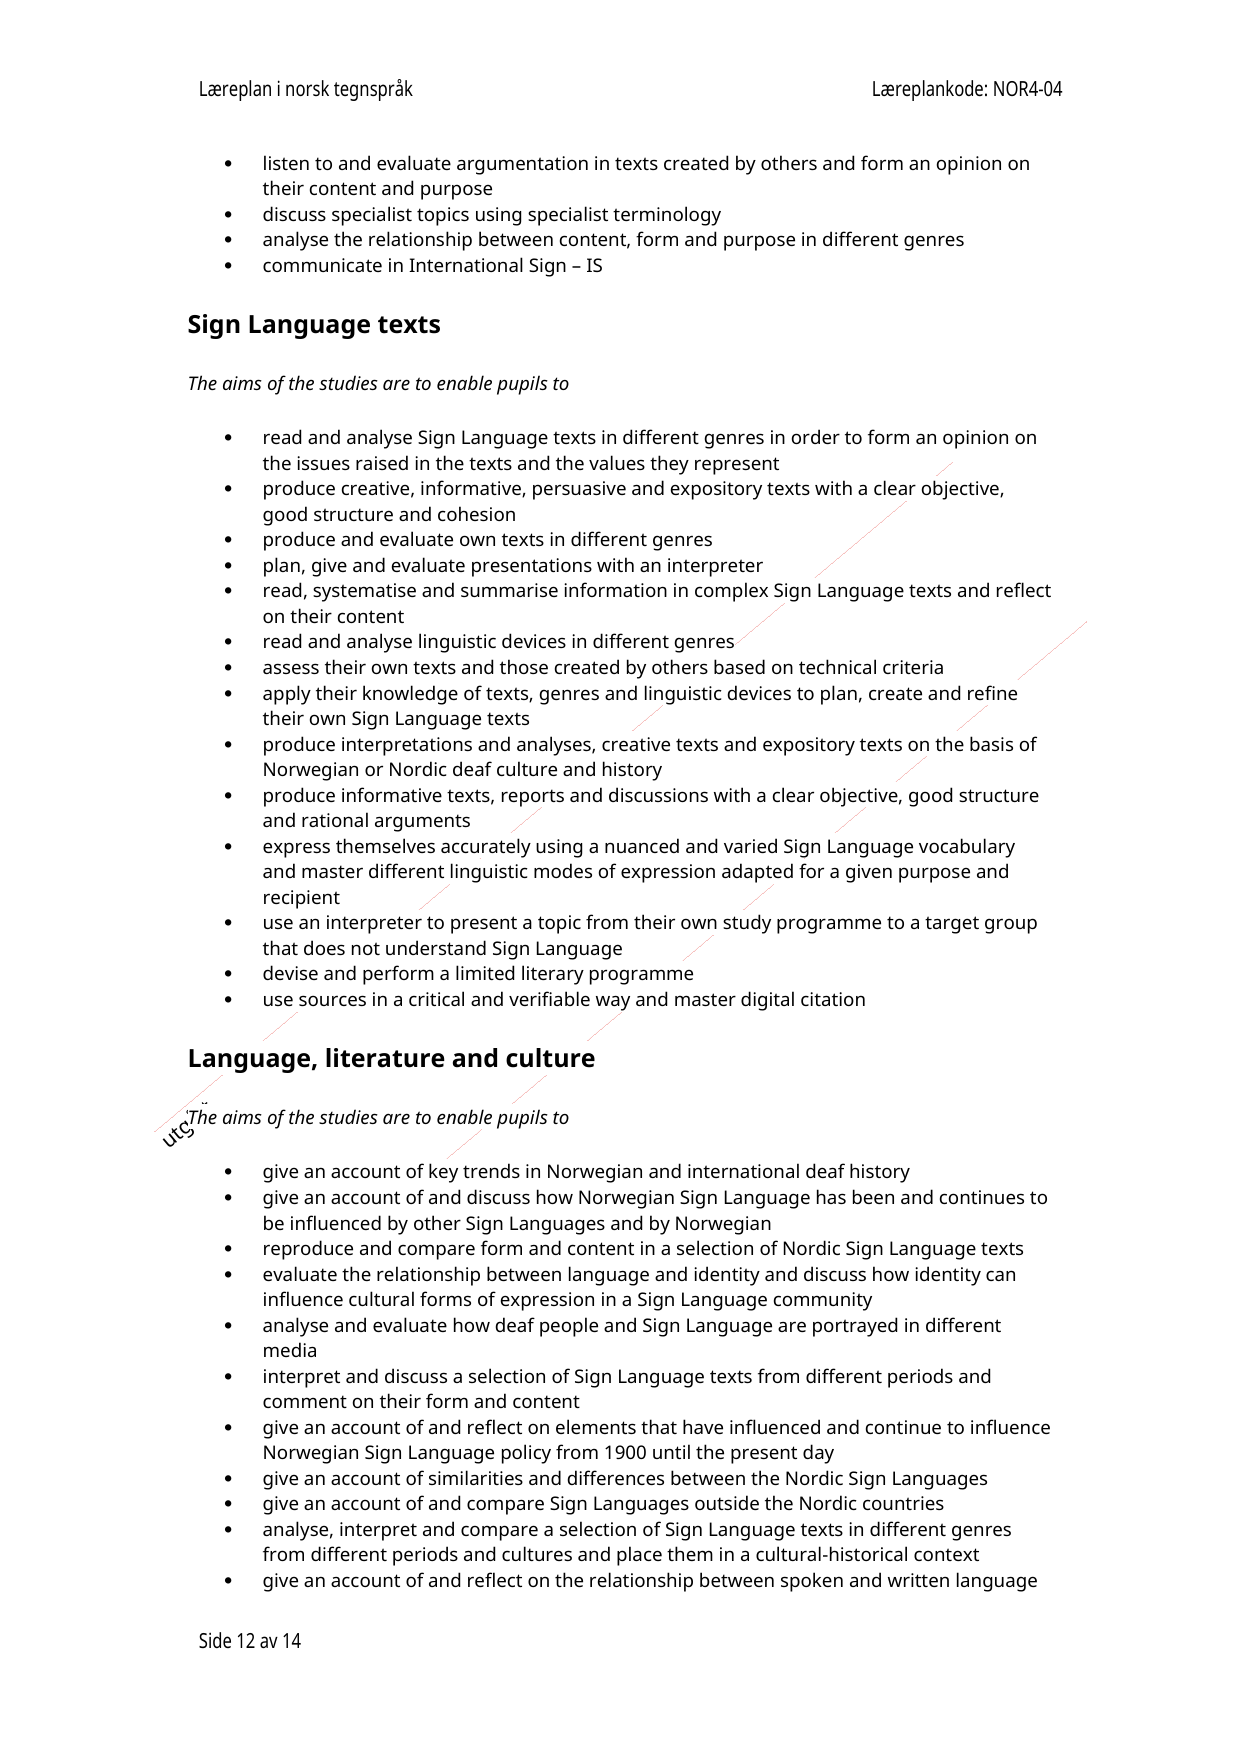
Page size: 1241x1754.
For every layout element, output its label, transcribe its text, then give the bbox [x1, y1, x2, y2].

list express themselves accurately using a nuanced and varied Sign Language vocabulary and master different linguistic modes of expression adapted for a given purpose and recipient [746, 833, 1053, 909]
subtitle Language, literature and culture [596, 1041, 1053, 1075]
list express themselves accurately using a nuanced and varied Sign Language vocabulary and master different linguistic modes of expression adapted for a given purpose and recipient [225, 833, 479, 909]
list produce and evaluate own texts in different genres [847, 527, 1053, 552]
list produce interpretations and analyses, creative texts and expository texts on the basis of Norwegian or Nordic deaf culture and history [662, 756, 925, 782]
list analyse, interpret and compare a selection of Sign Language texts in different genres from different periods and cultures and place them in a cultural-historical context [980, 1516, 1053, 1567]
text The aims of the studies are to enable pupils to [577, 1104, 1053, 1129]
list apply their knowledge of texts, genres and linguistic devices to plan, create and refine their own Sign Language texts [634, 705, 986, 731]
text The aims of the studies are to enable pupils to [577, 370, 1053, 396]
list plan, give and evaluate presentations with an interpreter [763, 552, 844, 578]
list assess their own texts and those created by others based on technical criteria [944, 654, 1046, 680]
list give an account of and discuss how Norwegian Sign Language has been and continues to be influenced by other Sign Languages and by Norwegian [772, 1184, 1053, 1235]
list apply their knowledge of texts, genres and linguistic devices to plan, create and refine their own Sign Language texts [958, 680, 1053, 731]
list give an account of and compare Sign Languages outside the Nordic countries [945, 1491, 1053, 1516]
list give an account of key trends in Norwegian and international deaf history [910, 1159, 1053, 1184]
list analyse the relationship between content, form and purpose in different genres [965, 227, 1053, 252]
list produce informative texts, reports and discussions with a clear objective, good structure and rational arguments [225, 782, 540, 833]
list produce and evaluate own texts in different genres [713, 527, 873, 552]
list use an interpreter to present a topic from their own study programme to a target group that does not understand Sign Language [684, 909, 1053, 961]
list express themselves accurately using a nuanced and varied Sign Language vocabulary and master different linguistic modes of expression adapted for a given purpose and recipient [422, 884, 772, 909]
list read, systematise and summarise information in complex Sign Language texts and reflect on their content [755, 578, 1053, 629]
list analyse and evaluate how deaf people and Sign Language are portrayed in different media [225, 1312, 1053, 1363]
list communicate in International Sign – IS [225, 252, 263, 278]
list apply their knowledge of texts, genres and linguistic devices to plan, create and refine their own Sign Language texts [530, 705, 661, 731]
list give an account of and reflect on elements that have influenced and continue to influence Norwegian Sign Language policy from 1900 until the present day [225, 1414, 1053, 1465]
list discuss specialist topics using specialist terminology [721, 201, 1053, 227]
list devise and perform a limited literary programme [225, 961, 263, 986]
list read and analyse linguistic devices in different genres [735, 629, 1053, 654]
list use an interpreter to present a topic from their own study programme to a target group that does not understand Sign Language [225, 909, 418, 961]
list read and analyse Sign Language texts in different genres in order to form an opinion on the issues raised in the texts and the values they represent [780, 425, 1053, 476]
list devise and perform a limited literary programme [694, 961, 1053, 986]
list produce creative, informative, persuasive and expository texts with a clear objective, good structure and cohesion [877, 476, 1053, 527]
list interpret and discuss a selection of Sign Language texts from different periods and comment on their form and content [225, 1363, 1053, 1414]
list listen to and evaluate argumentation in texts created by others and form an opinion on their content and purpose [493, 150, 1053, 201]
list produce interpretations and analyses, creative texts and expository texts on the basis of Norwegian or Nordic deaf culture and history [897, 731, 1053, 782]
list evaluate the relationship between language and identity and discuss how identity can influence cultural forms of expression in a Sign Language community [873, 1261, 1053, 1312]
list plan, give and evaluate presentations with an interpreter [816, 552, 1053, 578]
list produce informative texts, reports and discussions with a clear objective, good structure and rational arguments [836, 782, 1053, 833]
list produce informative texts, reports and discussions with a clear objective, good structure and rational arguments [512, 807, 864, 833]
subtitle Sign Language texts [441, 307, 1053, 341]
list read, systematise and summarise information in complex Sign Language texts and reflect on their content [404, 603, 783, 629]
list produce creative, informative, persuasive and expository texts with a clear objective, good structure and cohesion [516, 501, 904, 527]
list communicate in International Sign – IS [603, 252, 1053, 278]
list use sources in a critical and verifiable way and master digital citation [866, 986, 1053, 1012]
list give an account of similarities and differences between the Nordic Sign Languages [988, 1465, 1053, 1491]
